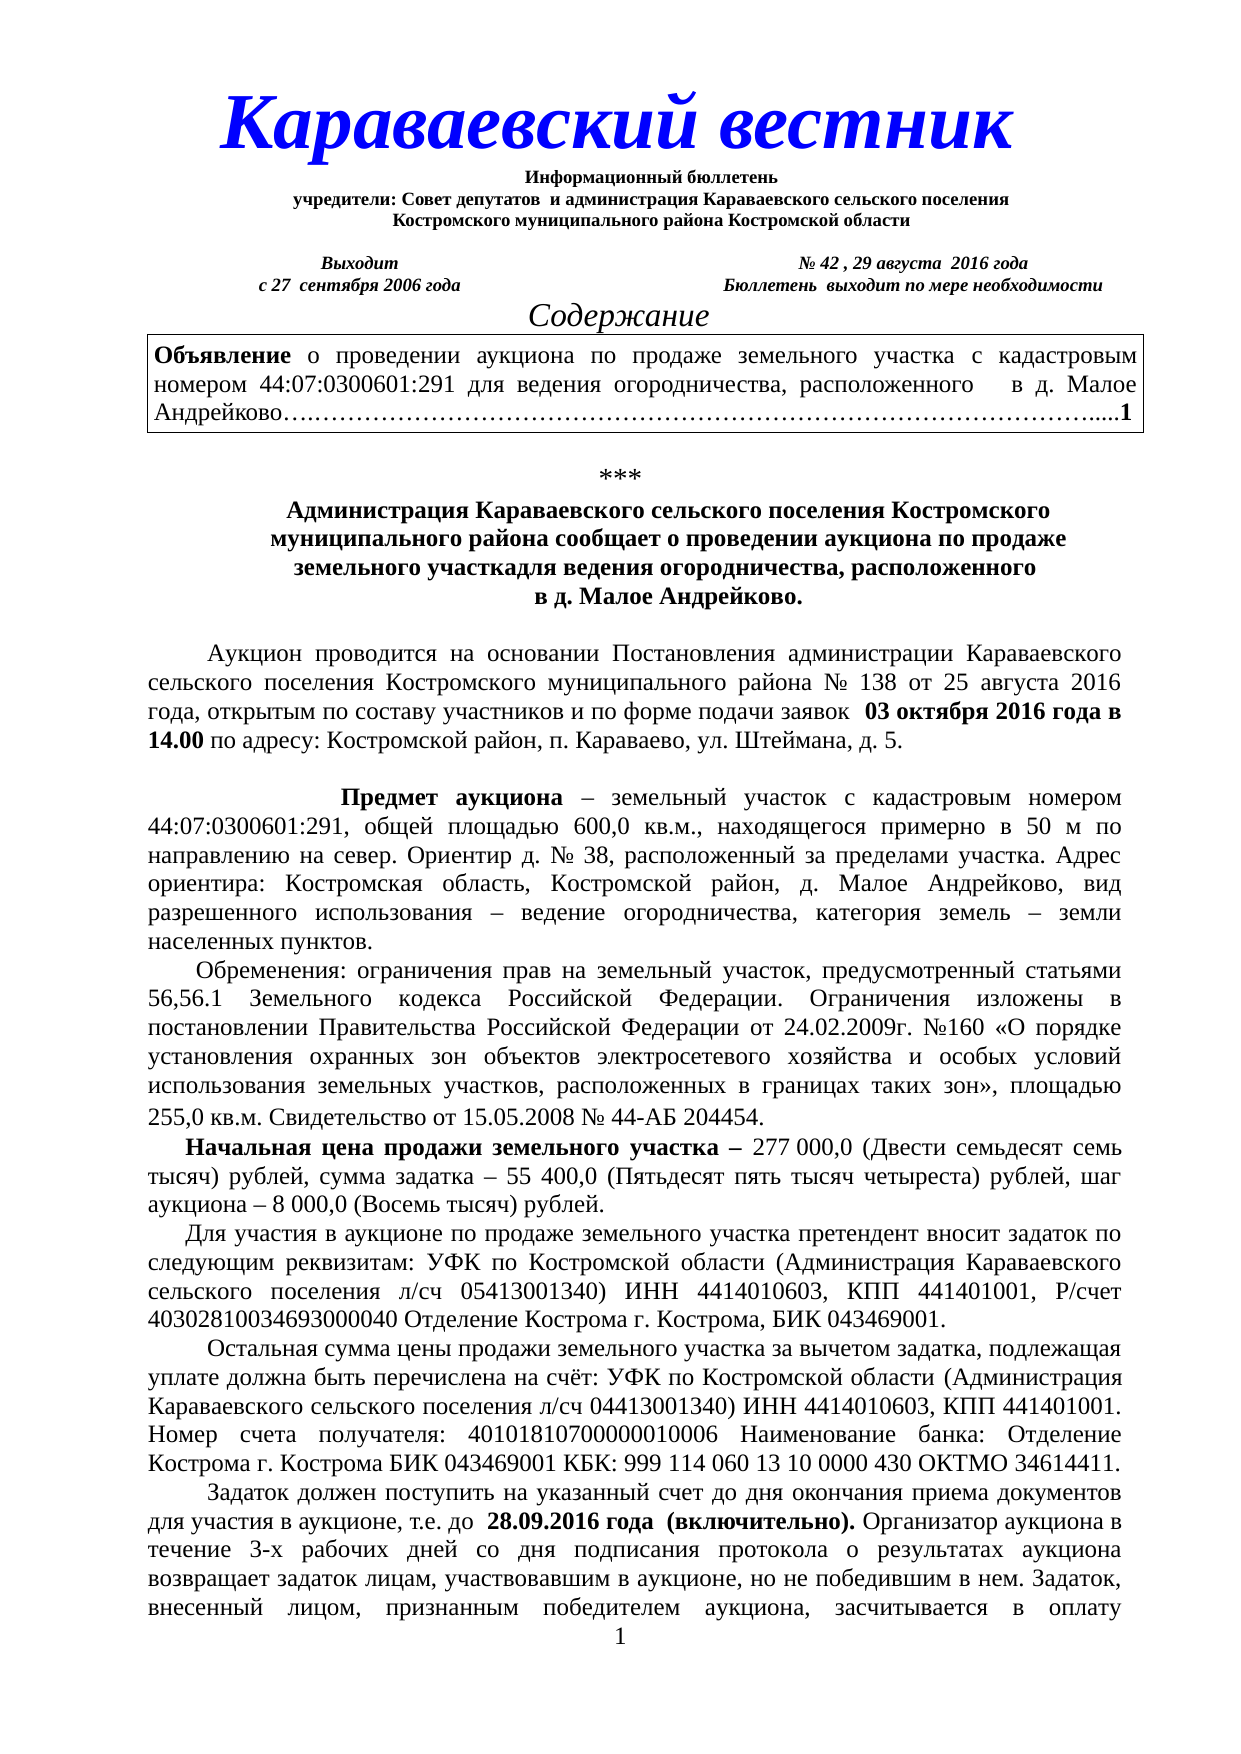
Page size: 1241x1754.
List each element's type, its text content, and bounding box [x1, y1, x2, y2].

text Костромского муниципального района Костромской области [148, 209, 1092, 231]
table_header Аукцион проводится на основании Постановления администрации Караваевского сельского поселения Костромского муниципального района № 138 от 25 августа 2016 года, открытым по составу участников и по форме подачи заявок 03 октября 2016 года в 14.00 по адресу: Костромской район, п. Караваево, ул. Штеймана, д. 5. Предмет аукциона – земельный участок с кадастровым номером 44:07:0300601:291, общей площадью 600,0 кв.м., находящегося примерно в 50 м по направлению на север. Ориентир д. № 38, расположенный за пределами участка. Адрес ориентира: Костромская область, Костромской район, д. Малое Андрейково, вид разрешенного использования – ведение огородничества, категория земель – земли населенных пунктов. Обременения: ограничения прав на земельный участок, предусмотренный статьями 56,56.1 Земельного кодекса Российской Федерации. Ограничения изложены в постановлении Правительства Российской Федерации от 24.02.2009г. №160 «О порядке установления охранных зон объектов электросетевого хозяйства и особых условий использования земельных участков, расположенных в границах таких зон», площадью 255,0 кв.м. Свидетельство от 15.05.2008 № 44-АБ 204454. Начальная цена продажи земельного участка – 277 000,0 (Двести семьдесят семь тысяч) рублей, сумма задатка – 55 400,0 (Пятьдесят пять тысяч четыреста) рублей, шаг аукциона – 8 000,0 (Восемь тысяч) рублей. Для участия в аукционе по продаже земельного участка претендент вносит задаток по следующим реквизитам: УФК по Костромской области (Администрация Караваевского сельского поселения л/сч 05413001340) ИНН 4414010603, КПП 441401001, Р/счет 40302810034693000040 Отделение Кострома г. Кострома, БИК 043469001. Остальная сумма цены продажи земельного участка за вычетом задатка, подлежащая уплате должна быть перечислена на счёт: УФК по Костромской области (Администрация Караваевского сельского поселения л/сч 04413001340) ИНН 4414010603, КПП 441401001. Номер счета получателя: 40101810700000010006 Наименование банка: Отделение Кострома г. Кострома БИК 043469001 КБК: 999 114 060 13 10 0000 430 ОКТМО 34614411. Задаток должен поступить на указанный счет до дня окончания приема документов для участия в аукционе, т.е. до 28.09.2016 года (включительно). Организатор аукциона в течение 3-х рабочих дней со дня подписания протокола о результатах аукциона возвращает задаток лицам, участвовавшим в аукционе, но не победившим в нем. Задаток, внесенный лицом, признанным победителем аукциона, засчитывается в оплату [148, 639, 1122, 1621]
table_header Выходит с 27 сентября 2006 года [66, 252, 592, 295]
text *** [148, 461, 1092, 495]
subtitle Информационный бюллетень [210, 166, 1092, 188]
table_header Объявление о проведении аукциона по продаже земельного участка с кадастровым номером 44:07:0300601:291 для ведения огородничества, расположенного в д. Малое Андрейково….………………………………………………………………………………….....1 [148, 335, 1143, 432]
table_header № 42 , 29 августа 2016 года Бюллетень выходит по мере необходимости [592, 252, 1174, 295]
text в д. Малое Андрейково. [244, 581, 1092, 610]
subtitle Караваевский вестник [148, 75, 1092, 166]
text учредители: Совет депутатов и администрация Караваевского сельского поселения [148, 188, 1092, 209]
text Администрация Караваевского сельского поселения Костромского муниципального района сообщает о проведении аукциона по продаже земельного участкадля ведения огородничества, расположенного [244, 495, 1092, 581]
text Содержание [148, 295, 1092, 334]
